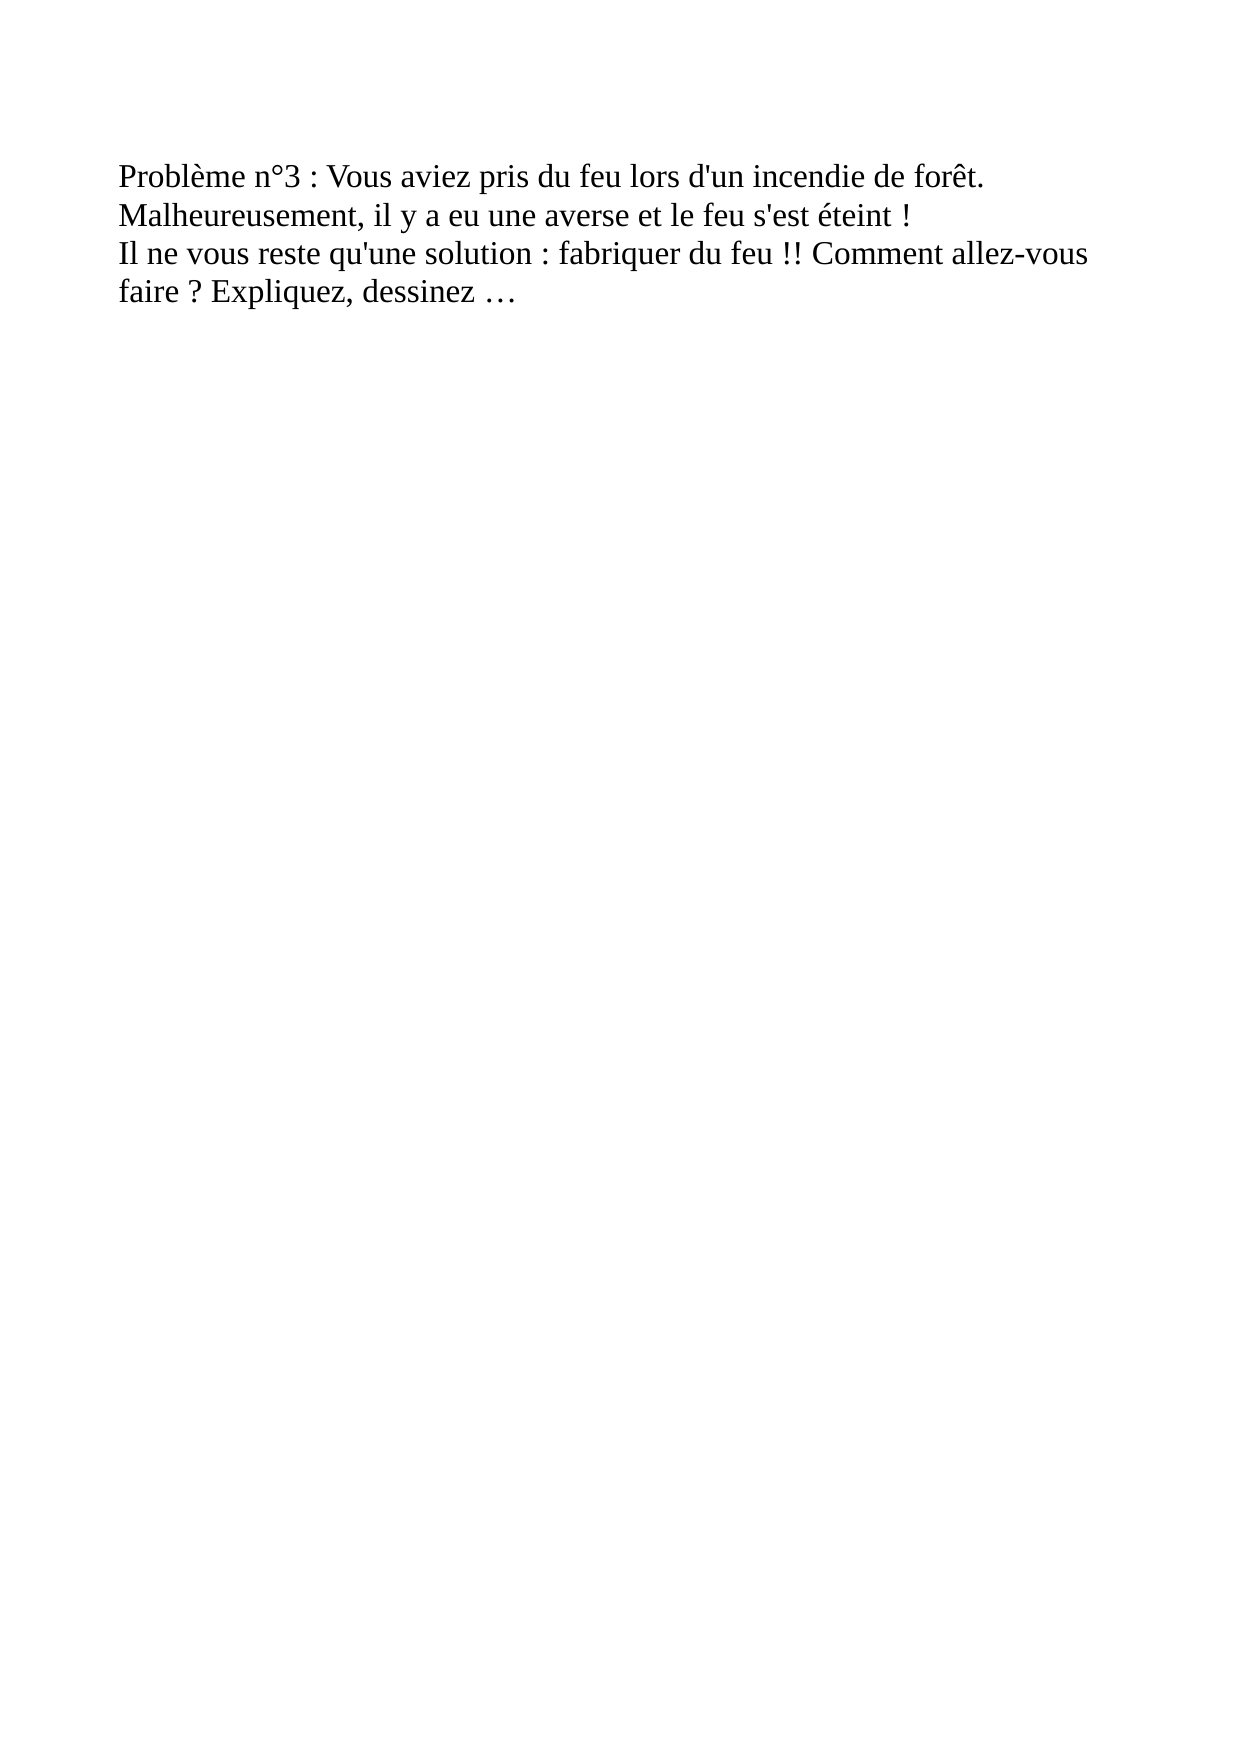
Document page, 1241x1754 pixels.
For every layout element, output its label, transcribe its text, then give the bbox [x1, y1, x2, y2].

text Problème n°3 : Vous aviez pris du feu lors d'un incendie de forêt. Malheureusement, il y a eu une averse et le feu s'est éteint ! [118, 156, 1122, 233]
text Il ne vous reste qu'une solution : fabriquer du feu !! Comment allez-vous faire ? Expliquez, dessinez … [118, 233, 1122, 310]
